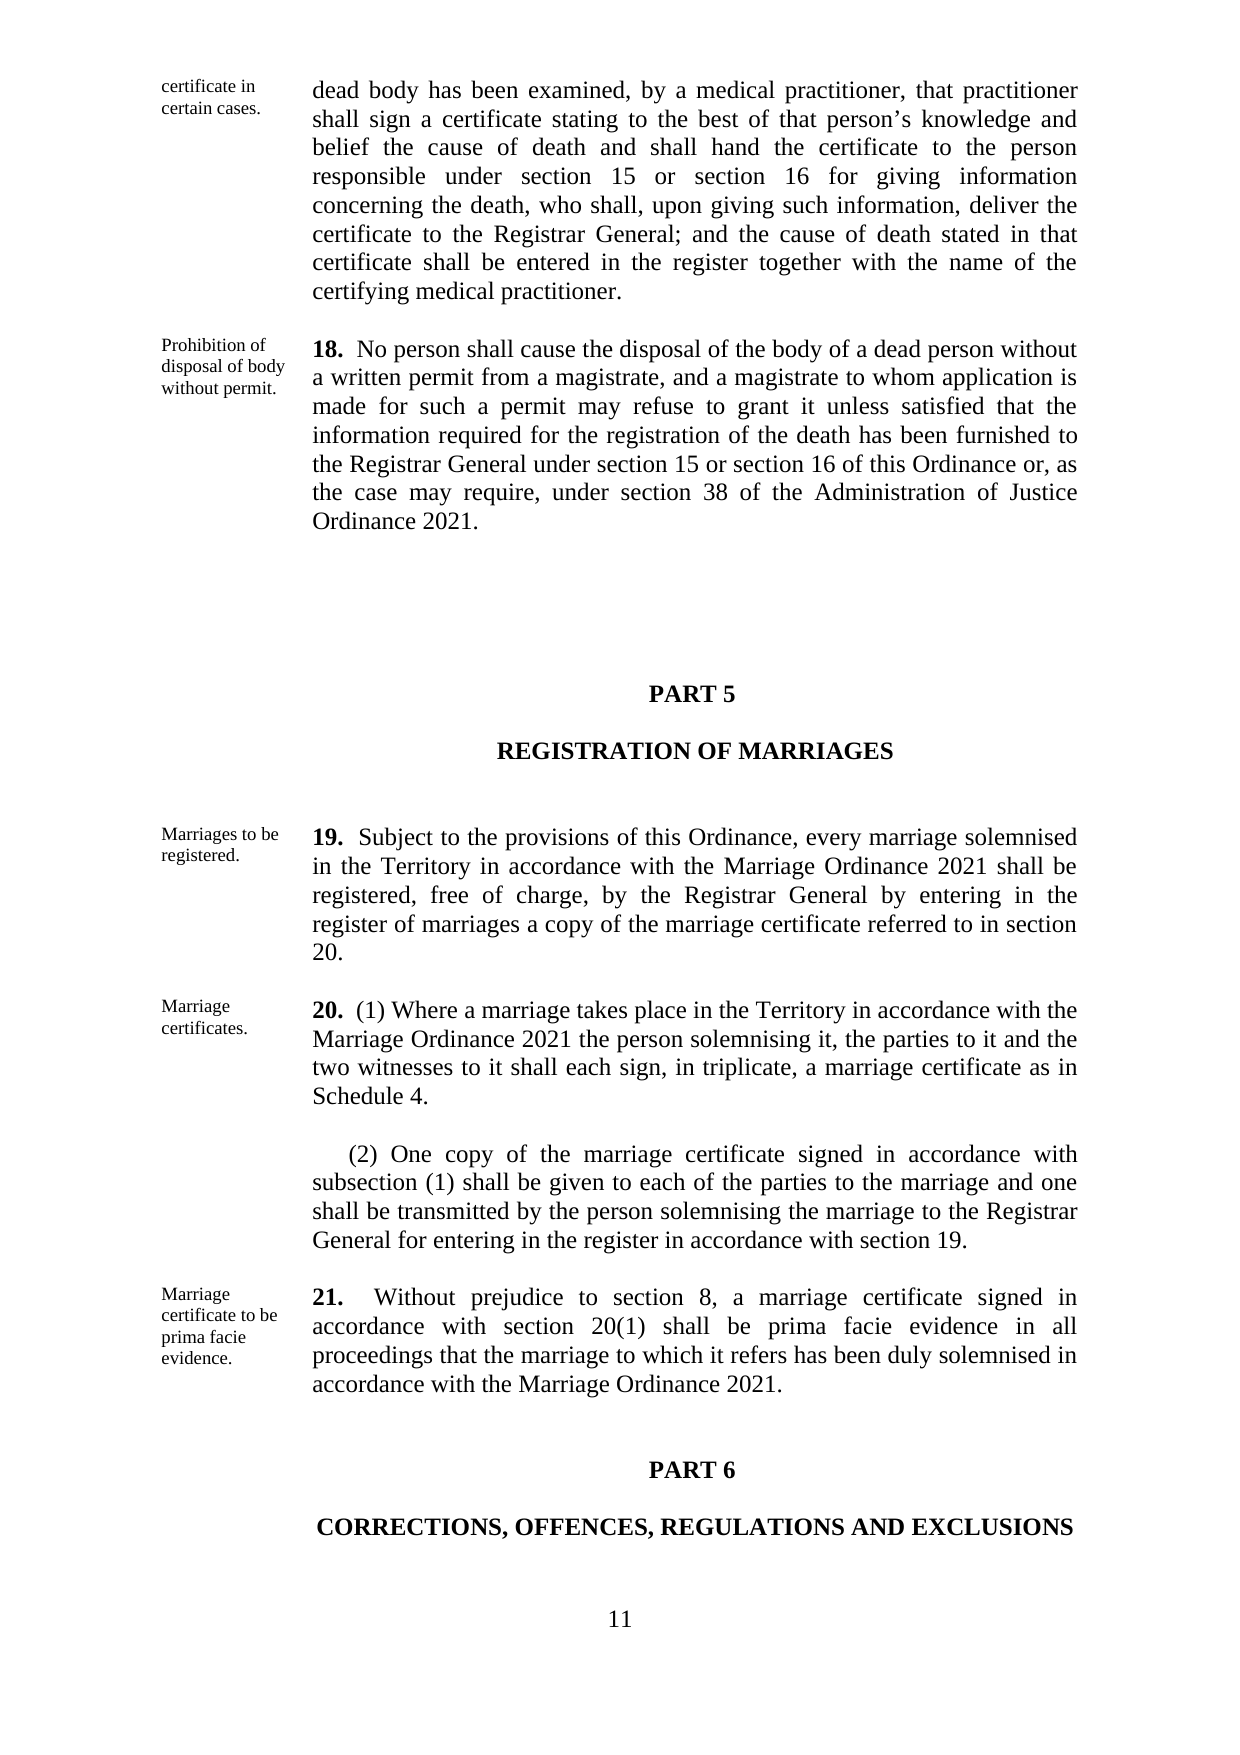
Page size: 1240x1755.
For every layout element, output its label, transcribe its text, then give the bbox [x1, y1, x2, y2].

table_cell 20. (1) Where a marriage takes place in the Territory in accordance with the Marriage Ordinance 2021 the person solemnising it, the parties to it and the two witnesses to it shall each sign, in triplicate, a marriage certificate as in Schedule 4. (2) One copy of the marriage certificate signed in accordance with subsection (1) shall be given to each of the parties to the marriage and one shall be transmitted by the person solemnising the marriage to the Registrar General for entering in the register in accordance with section 19. [301, 995, 1089, 1282]
table_cell Marriages to be registered. [150, 823, 301, 995]
table_cell [150, 535, 301, 822]
table_cell PART 6 CORRECTIONS, OFFENCES, REGULATIONS AND EXCLUSIONS [301, 1426, 1089, 1599]
table_cell Marriage certificate to be prima facie evidence. [150, 1283, 301, 1426]
table_cell Prohibition of disposal of body without permit. [150, 334, 301, 535]
table_cell Marriage certificates. [150, 995, 301, 1282]
table_cell [150, 1426, 301, 1599]
table_cell 21. Without prejudice to section 8, a marriage certificate signed in accordance with section 20(1) shall be prima facie evidence in all proceedings that the marriage to which it refers has been duly solemnised in accordance with the Marriage Ordinance 2021. [301, 1283, 1089, 1426]
table_cell 19. Subject to the provisions of this Ordinance, every marriage solemnised in the Territory in accordance with the Marriage Ordinance 2021 shall be registered, free of charge, by the Registrar General by entering in the register of marriages a copy of the marriage certificate referred to in section 20. [301, 823, 1089, 995]
table_cell certificate in certain cases. [150, 75, 301, 334]
table_cell 18. No person shall cause the disposal of the body of a dead person without a written permit from a magistrate, and a magistrate to whom application is made for such a permit may refuse to grant it unless satisfied that the information required for the registration of the death has been furnished to the Registrar General under section 15 or section 16 of this Ordinance or, as the case may require, under section 38 of the Administration of Justice Ordinance 2021. [301, 334, 1089, 535]
table_cell dead body has been examined, by a medical practitioner, that practitioner shall sign a certificate stating to the best of that person’s knowledge and belief the cause of death and shall hand the certificate to the person responsible under section 15 or section 16 for giving information concerning the death, who shall, upon giving such information, deliver the certificate to the Registrar General; and the cause of death stated in that certificate shall be entered in the register together with the name of the certifying medical practitioner. [301, 75, 1089, 334]
table_cell PART 5 REGISTRATION OF MARRIAGES [301, 535, 1089, 822]
